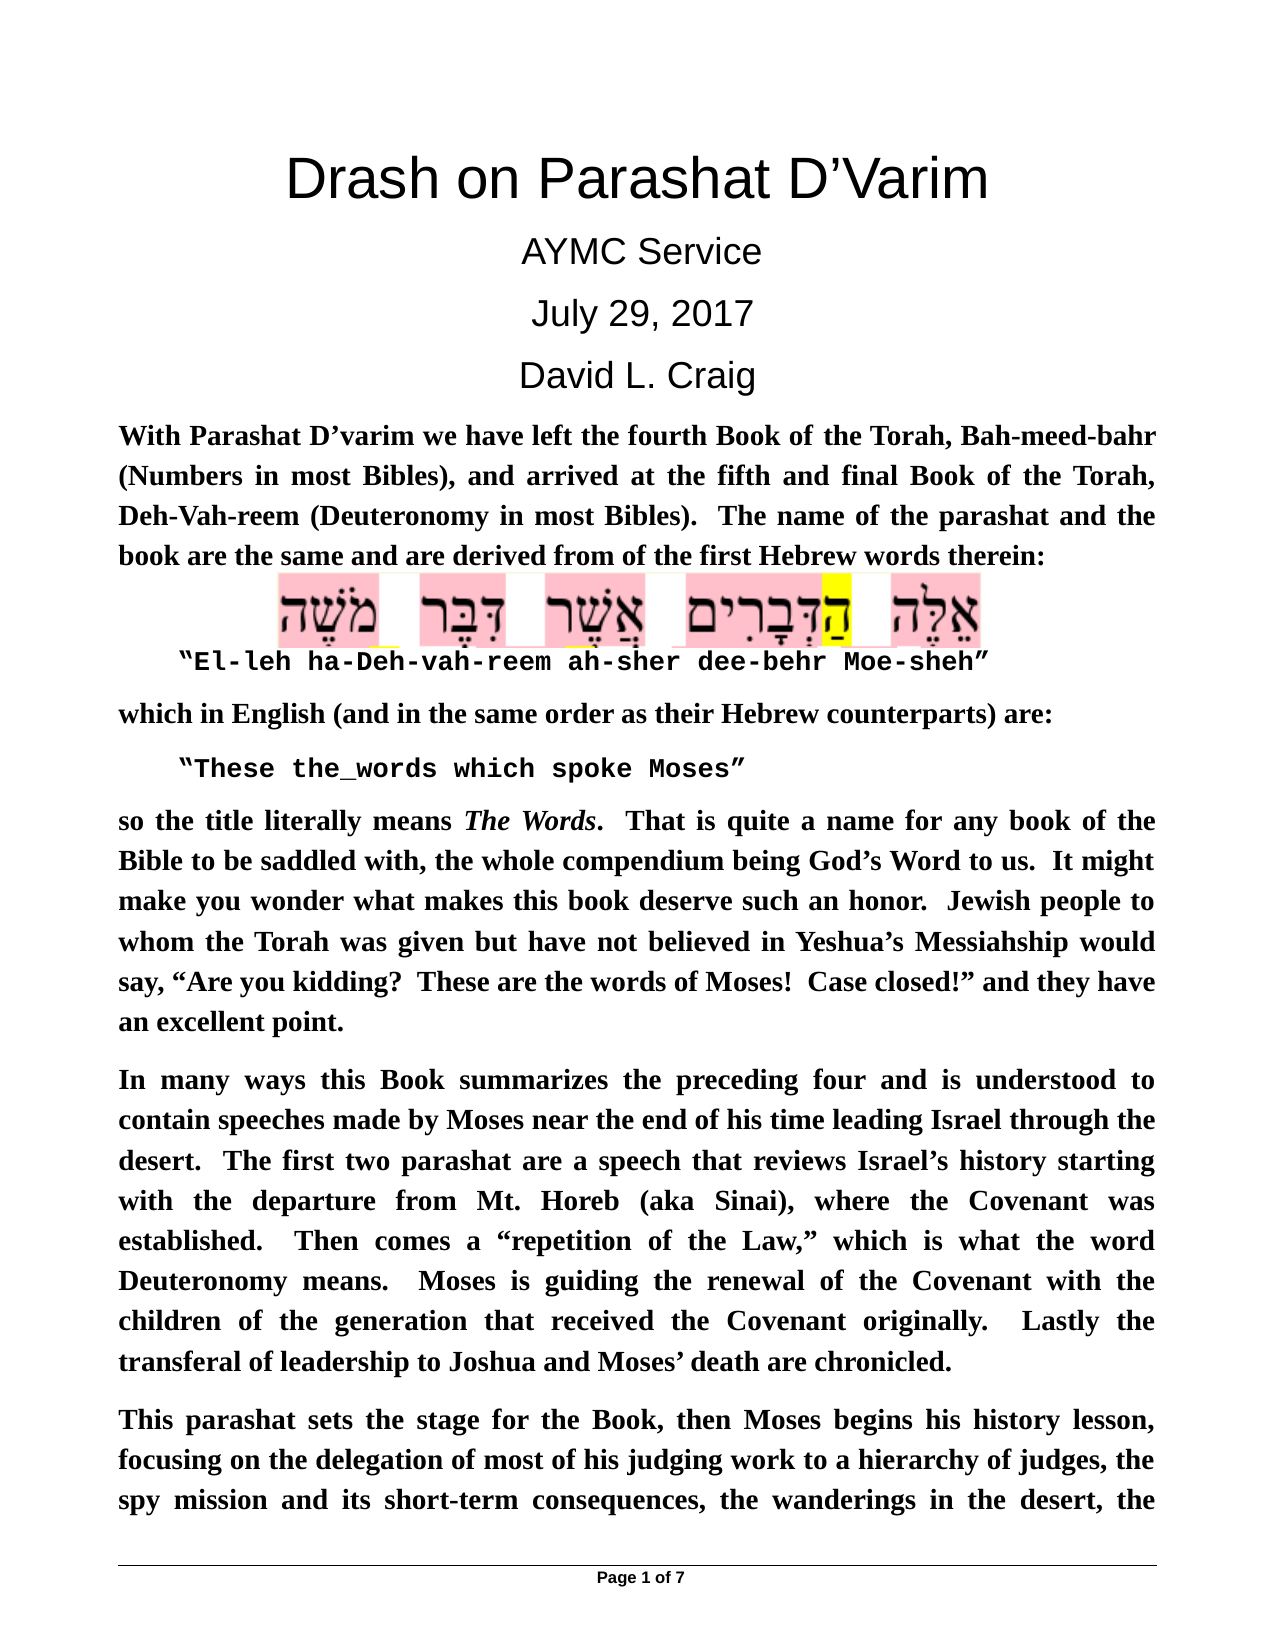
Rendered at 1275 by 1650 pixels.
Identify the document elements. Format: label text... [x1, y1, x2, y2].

title Drash on Parashat D’Varim [118, 144, 1157, 211]
text With Parashat D’varim we have left the fourth Book of the Torah, Bah-meed-bahr (Numbers in most Bibles), and arrived at the fifth and final Book of the Torah, Deh-Vah-reem (Deuteronomy in most Bibles). The name of the parashat and the book are the same and are derived from of the first Hebrew words therein: [118, 418, 1157, 572]
text ‟El-leh ha-Deh-vah-reem ah-sher dee-behr Moe-sheh” [177, 597, 1098, 678]
subtitle AYMC Service [118, 229, 1157, 273]
picture [276, 572, 982, 648]
subtitle David L. Craig [118, 353, 1157, 396]
subtitle July 29, 2017 [118, 291, 1157, 334]
text which in English (and in the same order as their Hebrew counterparts) are: [118, 696, 1157, 730]
text ‟These the_words which spoke Moses” [177, 754, 1098, 785]
text In many ways this Book summarizes the preceding four and is understood to contain speeches made by Moses near the end of his time leading Israel through the desert. The first two parashat are a speech that reviews Israel’s history starting with the departure from Mt. Horeb (aka Sinai), where the Covenant was established. Then comes a “repetition of the Law,” which is what the word Deuteronomy means. Moses is guiding the renewal of the Covenant with the children of the generation that received the Covenant originally. Lastly the transferal of leadership to Joshua and Moses’ death are chronicled. [118, 1062, 1157, 1377]
text so the title literally means The Words. That is quite a name for any book of the Bible to be saddled with, the whole compendium being God’s Word to us. It might make you wonder what makes this book deserve such an honor. Jewish people to whom the Torah was given but have not believed in Yeshua’s Messiahship would say, “Are you kidding? These are the words of Moses! Case closed!” and they have an excellent point. [118, 803, 1157, 1038]
text This parashat sets the stage for the Book, then Moses begins his history lesson, focusing on the delegation of most of his judging work to a hierarchy of judges, the spy mission and its short-term consequences, the wanderings in the desert, the [118, 1402, 1157, 1516]
